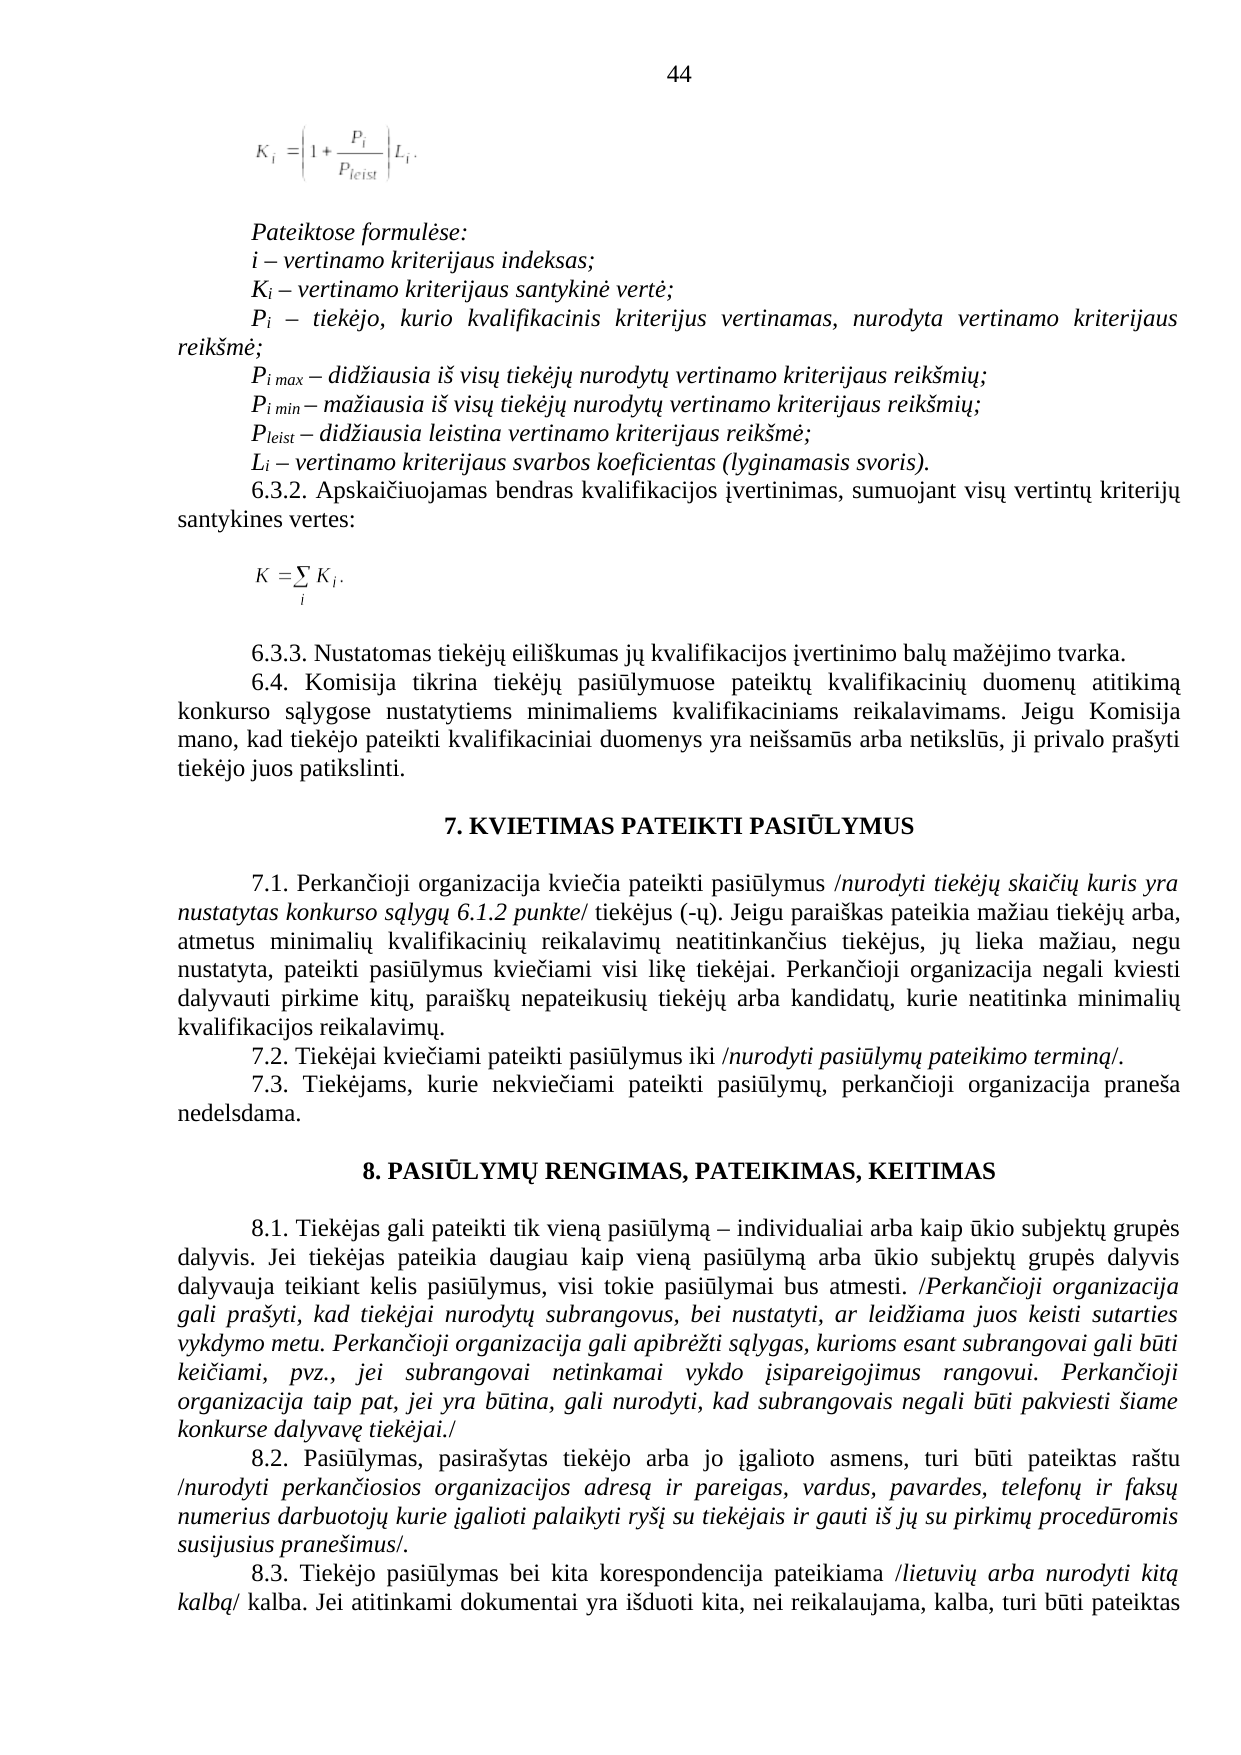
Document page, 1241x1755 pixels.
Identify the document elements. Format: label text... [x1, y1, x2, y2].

text 6.4. Komisija tikrina tiekėjų pasiūlymuose pateiktų kvalifikacinių duomenų atitikimą konkurso sąlygose nustatytiems minimaliems kvalifikaciniams reikalavimams. Jeigu Komisija mano, kad tiekėjo pateikti kvalifikaciniai duomenys yra neišsamūs arba netikslūs, ji privalo prašyti tiekėjo juos patikslinti. [177, 667, 1181, 782]
text 8.1. Tiekėjas gali pateikti tik vieną pasiūlymą – individualiai arba kaip ūkio subjektų grupės dalyvis. Jei tiekėjas pateikia daugiau kaip vieną pasiūlymą arba ūkio subjektų grupės dalyvis dalyvauja teikiant kelis pasiūlymus, visi tokie pasiūlymai bus atmesti. /Perkančioji organizacija gali prašyti, kad tiekėjai nurodytų subrangovus, bei nustatyti, ar leidžiama juos keisti sutarties vykdymo metu. Perkančioji organizacija gali apibrėžti sąlygas, kurioms esant subrangovai gali būti keičiami, pvz., jei subrangovai netinkamai vykdo įsipareigojimus rangovui. Perkančioji organizacija taip pat, jei yra būtina, gali nurodyti, kad subrangovais negali būti pakviesti šiame konkurse dalyvavę tiekėjai./ [177, 1213, 1181, 1443]
text 7.3. Tiekėjams, kurie nekviečiami pateikti pasiūlymų, perkančioji organizacija praneša nedelsdama. [177, 1069, 1181, 1127]
text i – vertinamo kriterijaus indeksas; [177, 245, 1181, 274]
text Pleist – didžiausia leistina vertinamo kriterijaus reikšmė; [177, 418, 1181, 447]
text 8.2. Pasiūlymas, pasirašytas tiekėjo arba jo įgalioto asmens, turi būti pateiktas raštu /nurodyti perkančiosios organizacijos adresą ir pareigas, vardus, pavardes, telefonų ir faksų numerius darbuotojų kurie įgalioti palaikyti ryšį su tiekėjais ir gauti iš jų su pirkimų procedūromis susijusius pranešimus/. [177, 1443, 1181, 1558]
text Pi max – didžiausia iš visų tiekėjų nurodytų vertinamo kriterijaus reikšmių; [177, 360, 1181, 389]
text Li – vertinamo kriterijaus svarbos koeficientas (lyginamasis svoris). [177, 447, 1181, 475]
text 6.3.2. Apskaičiuojamas bendras kvalifikacijos įvertinimas, sumuojant visų vertintų kriterijų santykines vertes: [177, 475, 1181, 533]
text 7.2. Tiekėjai kviečiami pateikti pasiūlymus iki /nurodyti pasiūlymų pateikimo terminą/. [177, 1041, 1181, 1069]
text Pi – tiekėjo, kurio kvalifikacinis kriterijus vertinamas, nurodyta vertinamo kriterijaus reikšmė; [177, 303, 1181, 360]
text Ki – vertinamo kriterijaus santykinė vertė; [177, 274, 1181, 303]
text Pateiktose formulėse: [177, 217, 1181, 245]
text 7.1. Perkančioji organizacija kviečia pateikti pasiūlymus /nurodyti tiekėjų skaičių kuris yra nustatytas konkurso sąlygų 6.1.2 punkte/ tiekėjus (-ų). Jeigu paraiškas pateikia mažiau tiekėjų arba, atmetus minimalių kvalifikacinių reikalavimų neatitinkančius tiekėjus, jų lieka mažiau, negu nustatyta, pateikti pasiūlymus kviečiami visi likę tiekėjai. Perkančioji organizacija negali kviesti dalyvauti pirkime kitų, paraiškų nepateikusių tiekėjų arba kandidatų, kurie neatitinka minimalių kvalifikacijos reikalavimų. [177, 868, 1181, 1041]
text 7. KVIETIMAS PATEIKTI PASIŪLYMUS [177, 811, 1181, 839]
text 8. PASIŪLYMŲ RENGIMAS, PATEIKIMAS, KEITIMAS [177, 1156, 1181, 1184]
text Pi min – mažiausia iš visų tiekėjų nurodytų vertinamo kriterijaus reikšmių; [177, 389, 1181, 418]
text 8.3. Tiekėjo pasiūlymas bei kita korespondencija pateikiama /lietuvių arba nurodyti kitą kalbą/ kalba. Jei atitinkami dokumentai yra išduoti kita, nei reikalaujama, kalba, turi būti pateiktas [177, 1558, 1181, 1616]
text 6.3.3. Nustatomas tiekėjų eiliškumas jų kvalifikacijos įvertinimo balų mažėjimo tvarka. [177, 638, 1181, 667]
